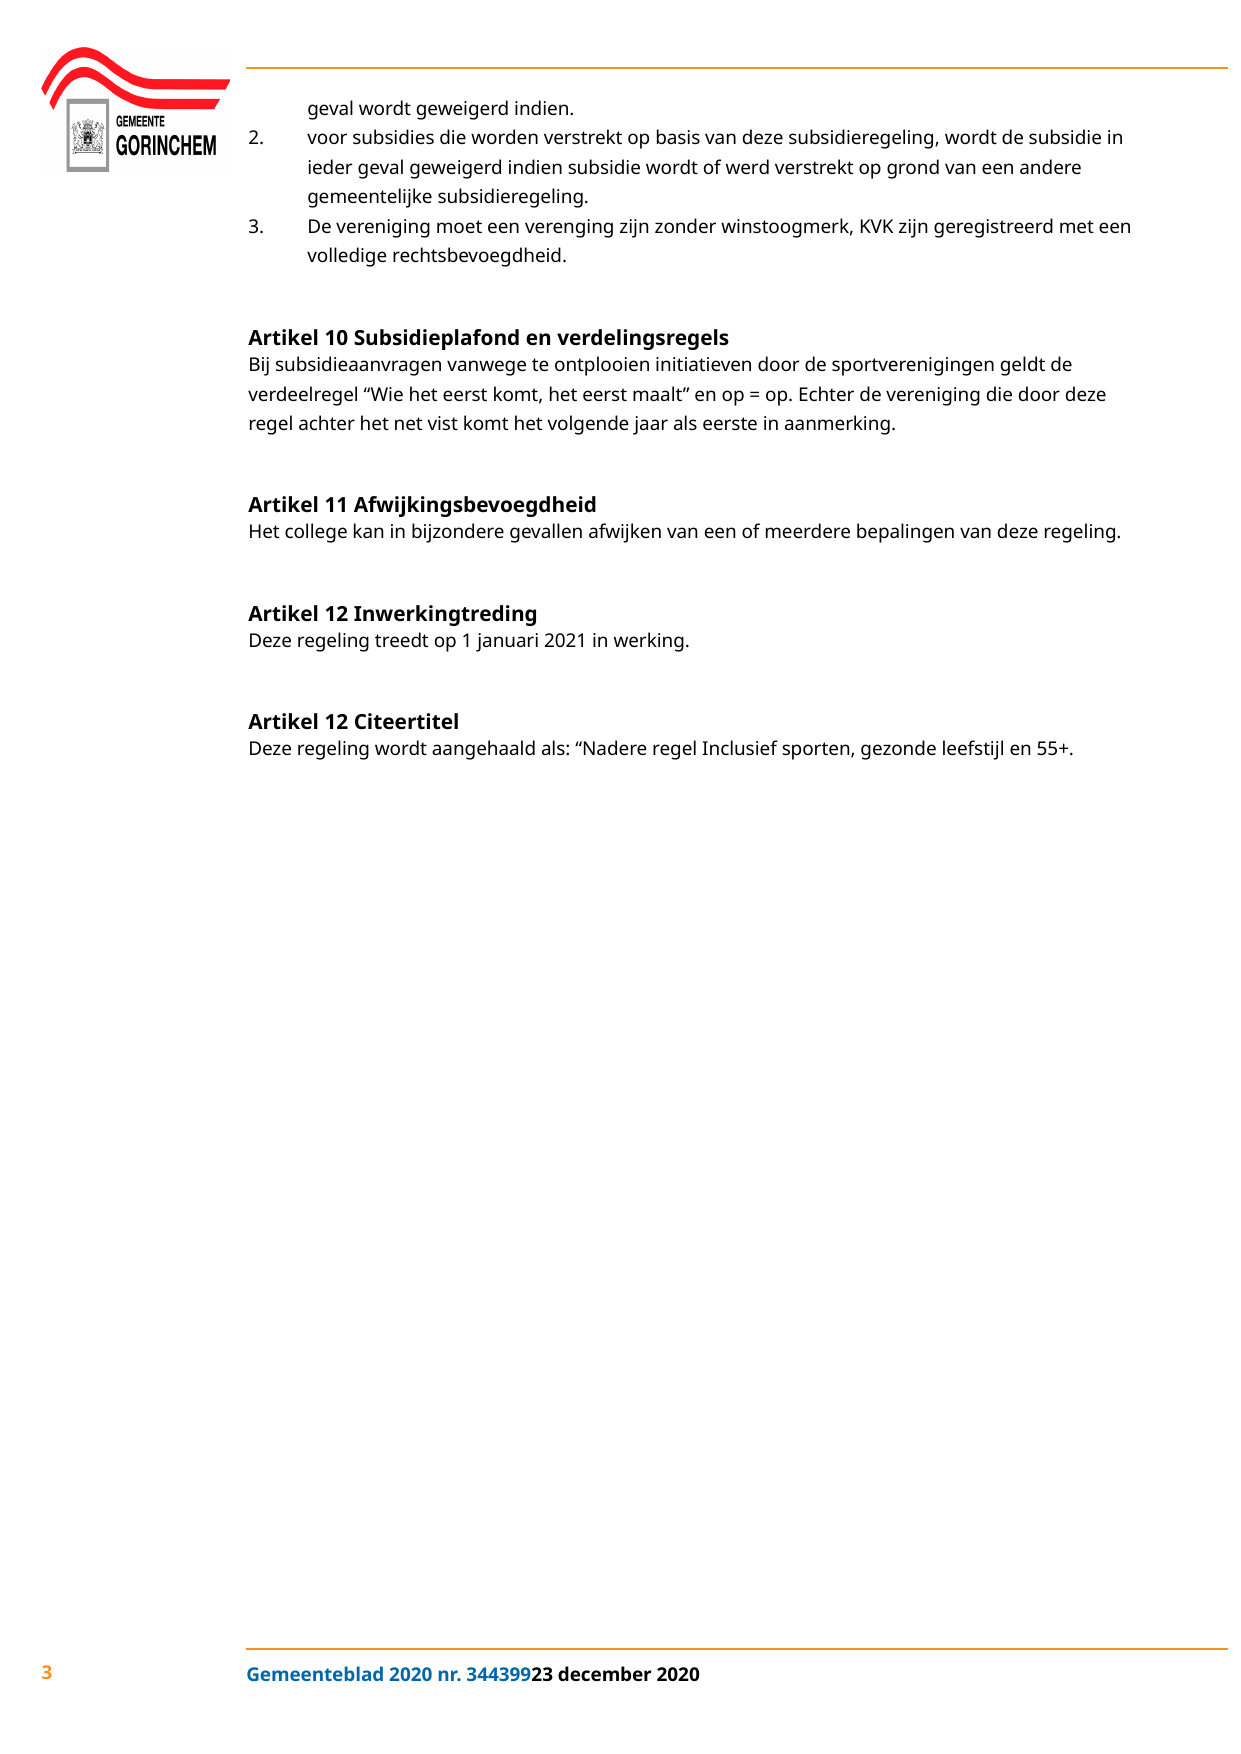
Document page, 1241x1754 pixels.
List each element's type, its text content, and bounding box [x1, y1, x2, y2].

picture [41, 47, 231, 172]
text Deze regeling treedt op 1 januari 2021 in werking. [248, 627, 1152, 653]
list voor subsidies die worden verstrekt op basis van deze subsidieregeling, wordt de subsidie in ieder geval geweigerd indien subsidie wordt of werd verstrekt op grond van een andere gemeentelijke subsidieregeling. [248, 124, 1152, 209]
text Artikel 12 Citeertitel [248, 707, 1152, 736]
text Artikel 11 Afwijkingsbevoegdheid [248, 490, 1152, 519]
text Artikel 10 Subsidieplafond en verdelingsregels [248, 323, 1152, 351]
text Het college kan in bijzondere gevallen afwijken van een of meerdere bepalingen van deze regeling. [248, 519, 1152, 544]
text Artikel 12 Inwerkingtreding [248, 599, 1152, 627]
list De vereniging moet een verenging zijn zonder winstoogmerk, KVK zijn geregistreerd met een volledige rechtsbevoegdheid. [248, 213, 1152, 268]
list geval wordt geweigerd indien. [248, 95, 1152, 121]
text Deze regeling wordt aangehaald als: “Nadere regel Inclusief sporten, gezonde leefstijl en 55+. [248, 736, 1152, 761]
text Bij subsidieaanvragen vanwege te ontplooien initiatieven door de sportverenigingen geldt de verdeelregel “Wie het eerst komt, het eerst maalt” en op = op. Echter de vereniging die door deze regel achter het net vist komt het volgende jaar als eerste in aanmerking. [248, 351, 1152, 436]
